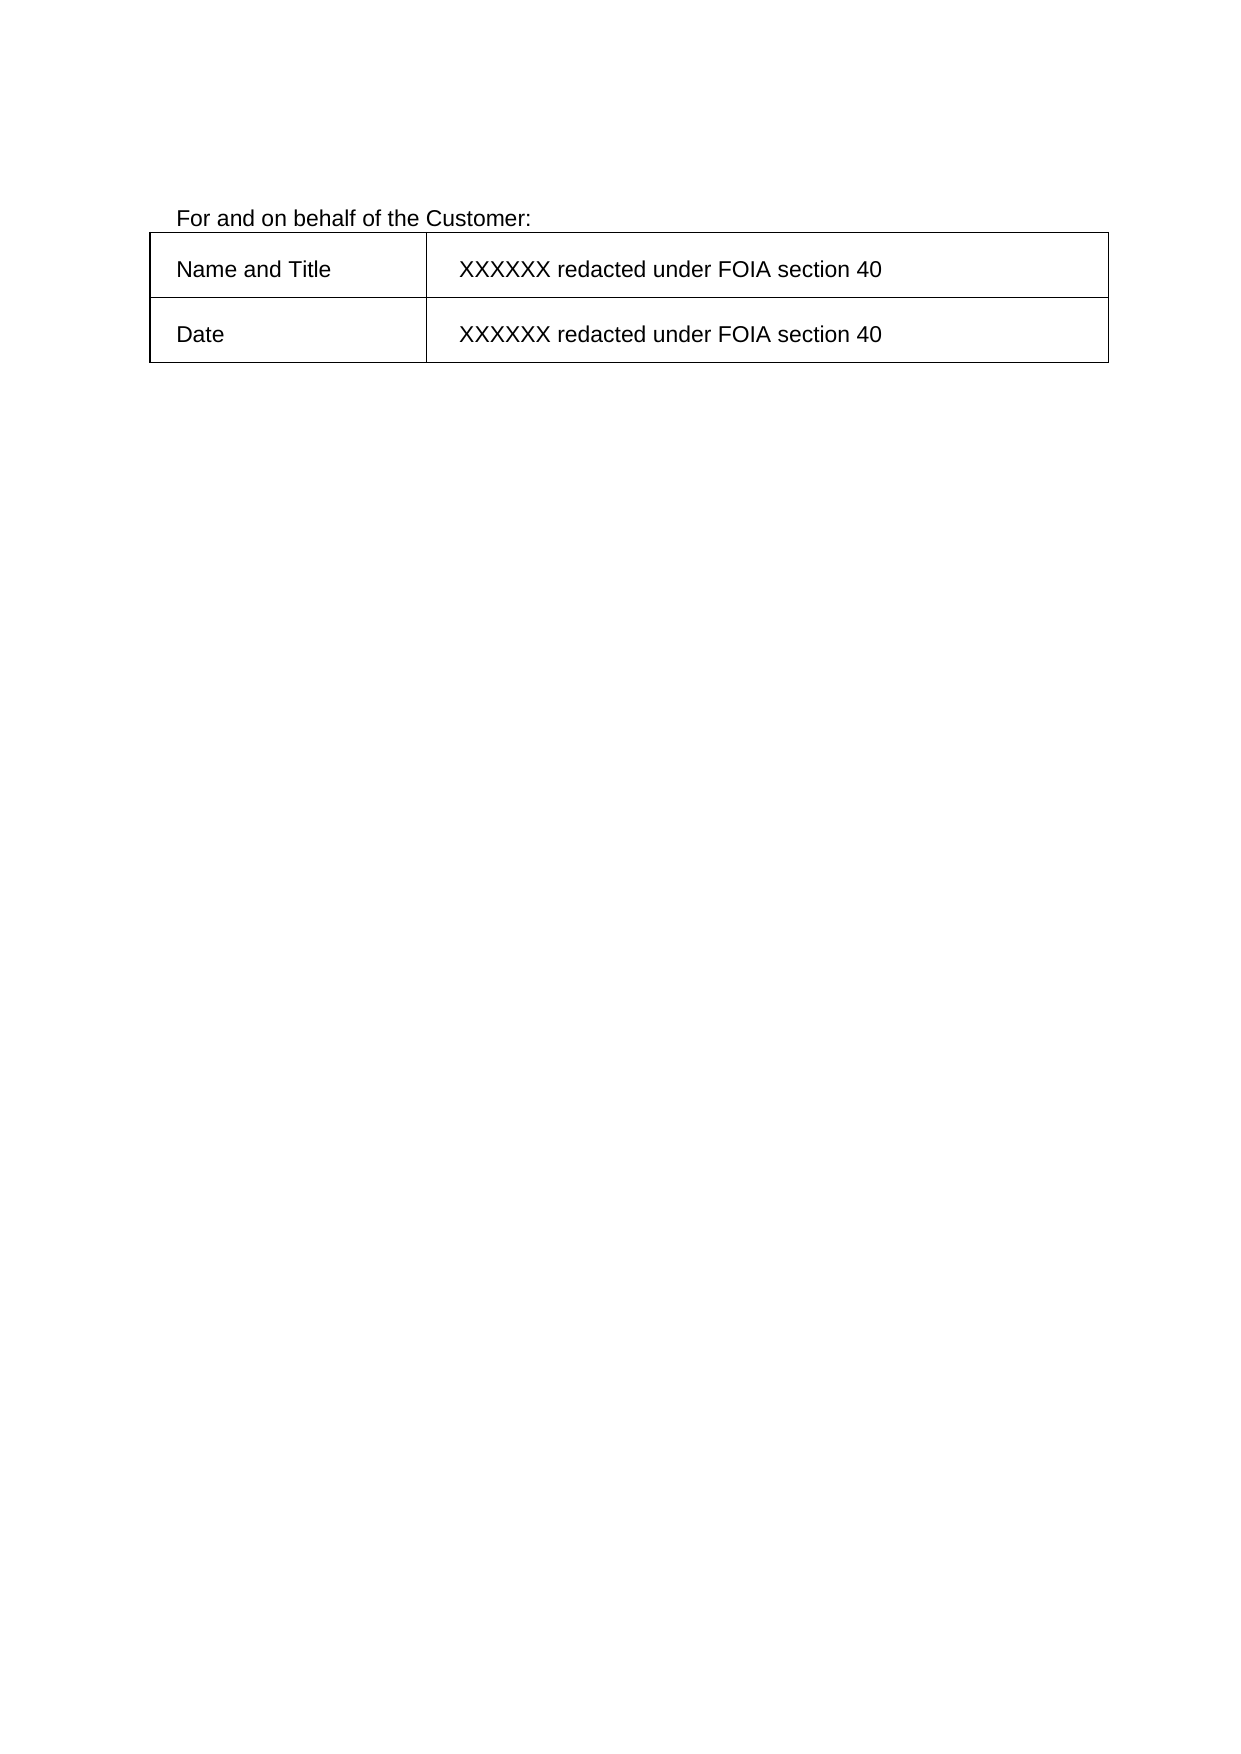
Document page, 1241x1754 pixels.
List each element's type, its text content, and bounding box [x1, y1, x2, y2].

table_header XXXXXX redacted under FOIA section 40 [427, 233, 1108, 297]
text For and on behalf of the Customer: [176, 204, 1090, 231]
table_header Name and Title [151, 233, 426, 297]
table_cell XXXXXX redacted under FOIA section 40 [427, 298, 1108, 362]
table_cell Date [151, 298, 426, 362]
